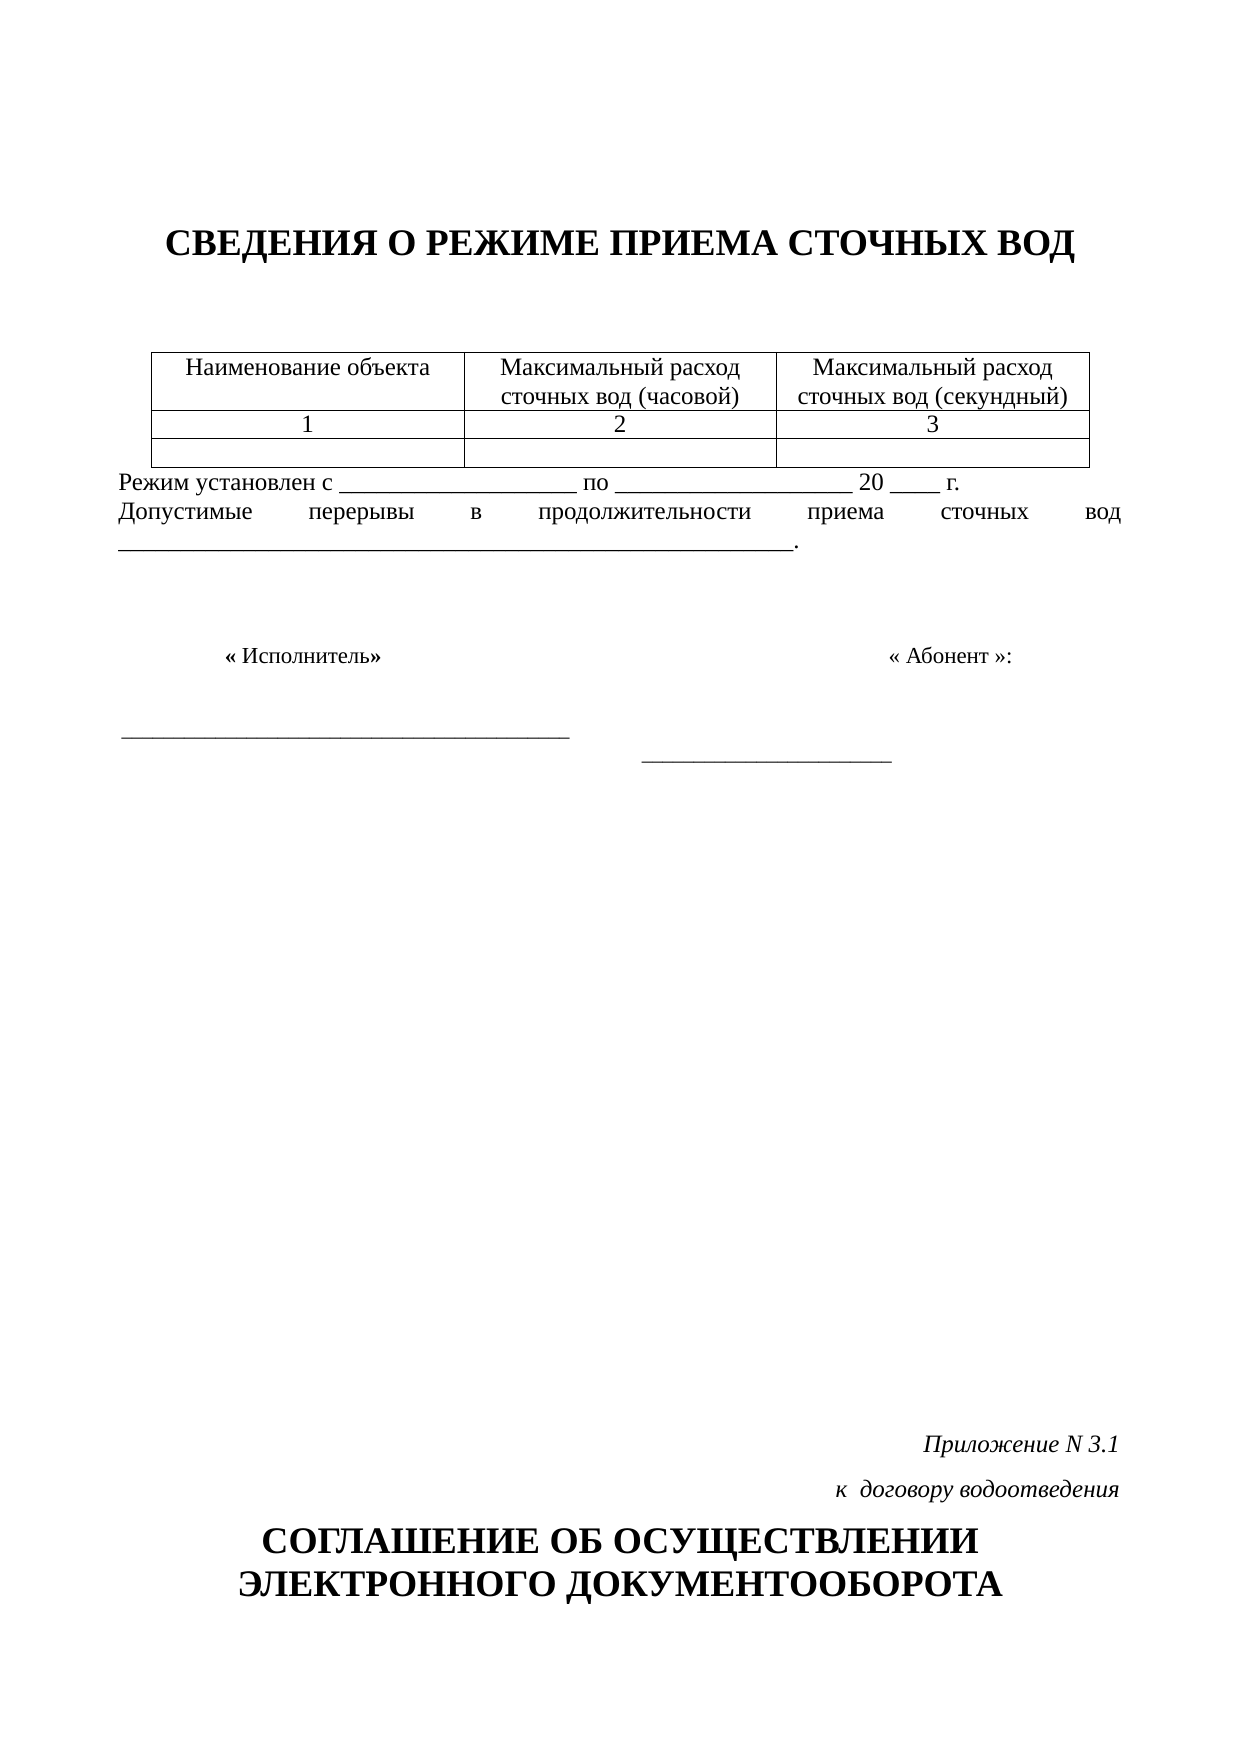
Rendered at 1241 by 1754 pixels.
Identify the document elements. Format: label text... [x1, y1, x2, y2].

table_cell [777, 439, 1089, 467]
text СОГЛАШЕНИЕ ОБ ОСУЩЕСТВЛЕНИИ ЭЛЕКТРОННОГО ДОКУМЕНТООБОРОТА [118, 1518, 1122, 1604]
table_cell 2 [465, 411, 776, 438]
table_cell [465, 439, 776, 467]
table_header « Исполнитель» ___________________________________________ [120, 642, 641, 810]
table_header Наименование объекта [152, 353, 464, 409]
table_header Максимальный расход сточных вод (часовой) [465, 353, 776, 409]
text СВЕДЕНИЯ О РЕЖИМЕ ПРИЕМА СТОЧНЫХ ВОД [118, 220, 1122, 263]
text Допустимые перерывы в продолжительности приема сточных вод ______________________________________________________. [118, 496, 1122, 553]
text Режим установлен с ___________________ по ___________________ 20 ____ г. [118, 467, 1122, 496]
text Приложение N 3.1 [118, 1429, 1122, 1458]
table_cell 3 [777, 411, 1089, 438]
table_cell 1 [152, 411, 464, 438]
table_cell [152, 439, 464, 467]
table_header Максимальный расход сточных вод (секундный) [777, 353, 1089, 409]
text к договору водоотведения [118, 1474, 1122, 1503]
table_header « Абонент »: ________________________ [641, 642, 1120, 810]
